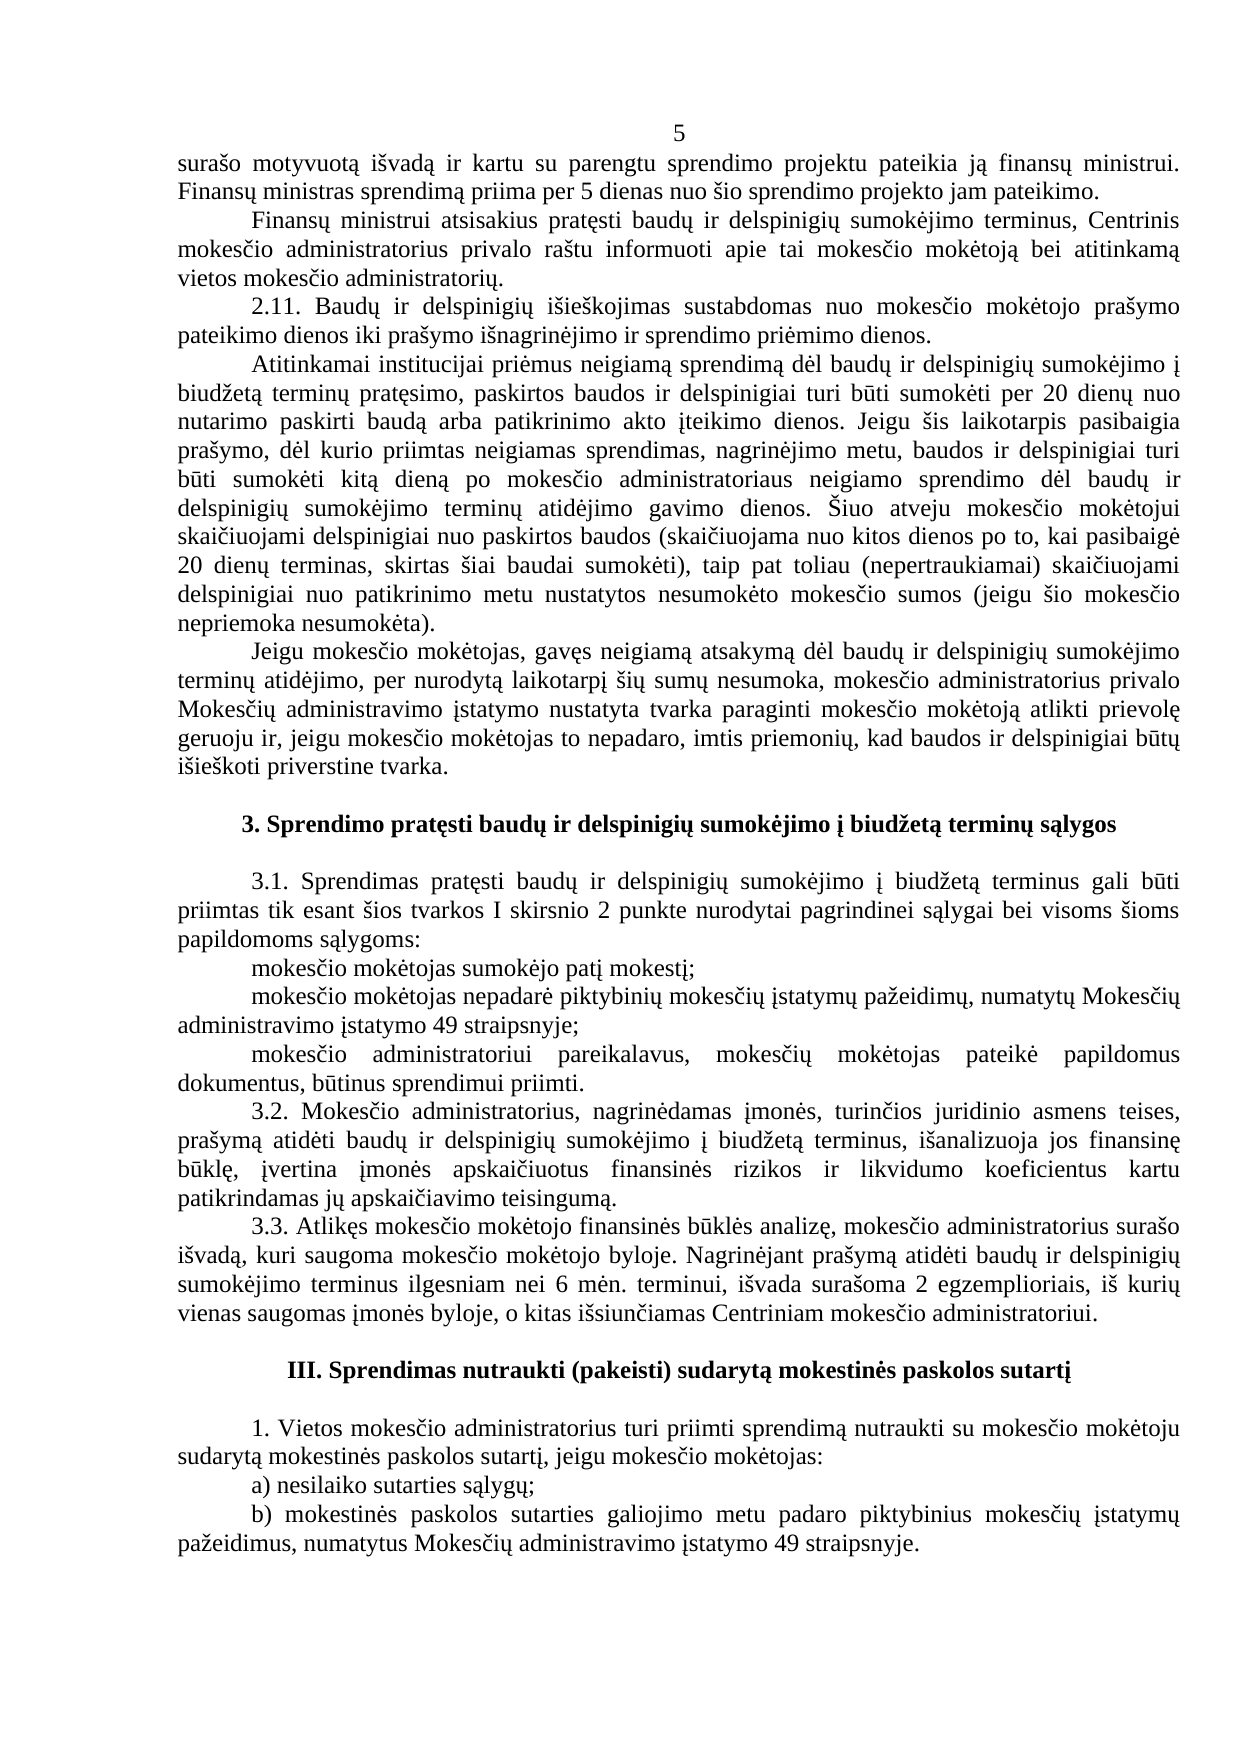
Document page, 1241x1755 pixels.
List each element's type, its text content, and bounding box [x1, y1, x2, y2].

text mokesčio administratoriui pareikalavus, mokesčių mokėtojas pateikė papildomus dokumentus, būtinus sprendimui priimti. [177, 1039, 1181, 1096]
text b) mokestinės paskolos sutarties galiojimo metu padaro piktybinius mokesčių įstatymų pažeidimus, numatytus Mokesčių administravimo įstatymo 49 straipsnyje. [177, 1499, 1181, 1556]
text 3. Sprendimo pratęsti baudų ir delspinigių sumokėjimo į biudžetą terminų sąlygos [177, 809, 1181, 838]
text 3.1. Sprendimas pratęsti baudų ir delspinigių sumokėjimo į biudžetą terminus gali būti priimtas tik esant šios tvarkos I skirsnio 2 punkte nurodytai pagrindinei sąlygai bei visoms šioms papildomoms sąlygoms: [177, 866, 1181, 953]
text Atitinkamai institucijai priėmus neigiamą sprendimą dėl baudų ir delspinigių sumokėjimo į biudžetą terminų pratęsimo, paskirtos baudos ir delspinigiai turi būti sumokėti per 20 dienų nuo nutarimo paskirti baudą arba patikrinimo akto įteikimo dienos. Jeigu šis laikotarpis pasibaigia prašymo, dėl kurio priimtas neigiamas sprendimas, nagrinėjimo metu, baudos ir delspinigiai turi būti sumokėti kitą dieną po mokesčio administratoriaus neigiamo sprendimo dėl baudų ir delspinigių sumokėjimo terminų atidėjimo gavimo dienos. Šiuo atveju mokesčio mokėtojui skaičiuojami delspinigiai nuo paskirtos baudos (skaičiuojama nuo kitos dienos po to, kai pasibaigė 20 dienų terminas, skirtas šiai baudai sumokėti), taip pat toliau (nepertraukiamai) skaičiuojami delspinigiai nuo patikrinimo metu nustatytos nesumokėto mokesčio sumos (jeigu šio mokesčio nepriemoka nesumokėta). [177, 349, 1181, 636]
text Jeigu mokesčio mokėtojas, gavęs neigiamą atsakymą dėl baudų ir delspinigių sumokėjimo terminų atidėjimo, per nurodytą laikotarpį šių sumų nesumoka, mokesčio administratorius privalo Mokesčių administravimo įstatymo nustatyta tvarka paraginti mokesčio mokėtoją atlikti prievolę geruoju ir, jeigu mokesčio mokėtojas to nepadaro, imtis priemonių, kad baudos ir delspinigiai būtų išieškoti priverstine tvarka. [177, 636, 1181, 780]
text III. Sprendimas nutraukti (pakeisti) sudarytą mokestinės paskolos sutartį [177, 1355, 1181, 1384]
text 3.3. Atlikęs mokesčio mokėtojo finansinės būklės analizę, mokesčio administratorius surašo išvadą, kuri saugoma mokesčio mokėtojo byloje. Nagrinėjant prašymą atidėti baudų ir delspinigių sumokėjimo terminus ilgesniam nei 6 mėn. terminui, išvada surašoma 2 egzemplioriais, iš kurių vienas saugomas įmonės byloje, o kitas išsiunčiamas Centriniam mokesčio administratoriui. [177, 1211, 1181, 1326]
text mokesčio mokėtojas sumokėjo patį mokestį; [177, 953, 1181, 981]
text 2.11. Baudų ir delspinigių išieškojimas sustabdomas nuo mokesčio mokėtojo prašymo pateikimo dienos iki prašymo išnagrinėjimo ir sprendimo priėmimo dienos. [177, 291, 1181, 349]
text 3.2. Mokesčio administratorius, nagrinėdamas įmonės, turinčios juridinio asmens teises, prašymą atidėti baudų ir delspinigių sumokėjimo į biudžetą terminus, išanalizuoja jos finansinę būklę, įvertina įmonės apskaičiuotus finansinės rizikos ir likvidumo koeficientus kartu patikrindamas jų apskaičiavimo teisingumą. [177, 1096, 1181, 1211]
text 1. Vietos mokesčio administratorius turi priimti sprendimą nutraukti su mokesčio mokėtoju sudarytą mokestinės paskolos sutartį, jeigu mokesčio mokėtojas: [177, 1413, 1181, 1470]
text mokesčio mokėtojas nepadarė piktybinių mokesčių įstatymų pažeidimų, numatytų Mokesčių administravimo įstatymo 49 straipsnyje; [177, 981, 1181, 1039]
text surašo motyvuotą išvadą ir kartu su parengtu sprendimo projektu pateikia ją finansų ministrui. Finansų ministras sprendimą priima per 5 dienas nuo šio sprendimo projekto jam pateikimo. [177, 148, 1181, 205]
text Finansų ministrui atsisakius pratęsti baudų ir delspinigių sumokėjimo terminus, Centrinis mokesčio administratorius privalo raštu informuoti apie tai mokesčio mokėtoją bei atitinkamą vietos mokesčio administratorių. [177, 205, 1181, 291]
text a) nesilaiko sutarties sąlygų; [177, 1470, 1181, 1499]
